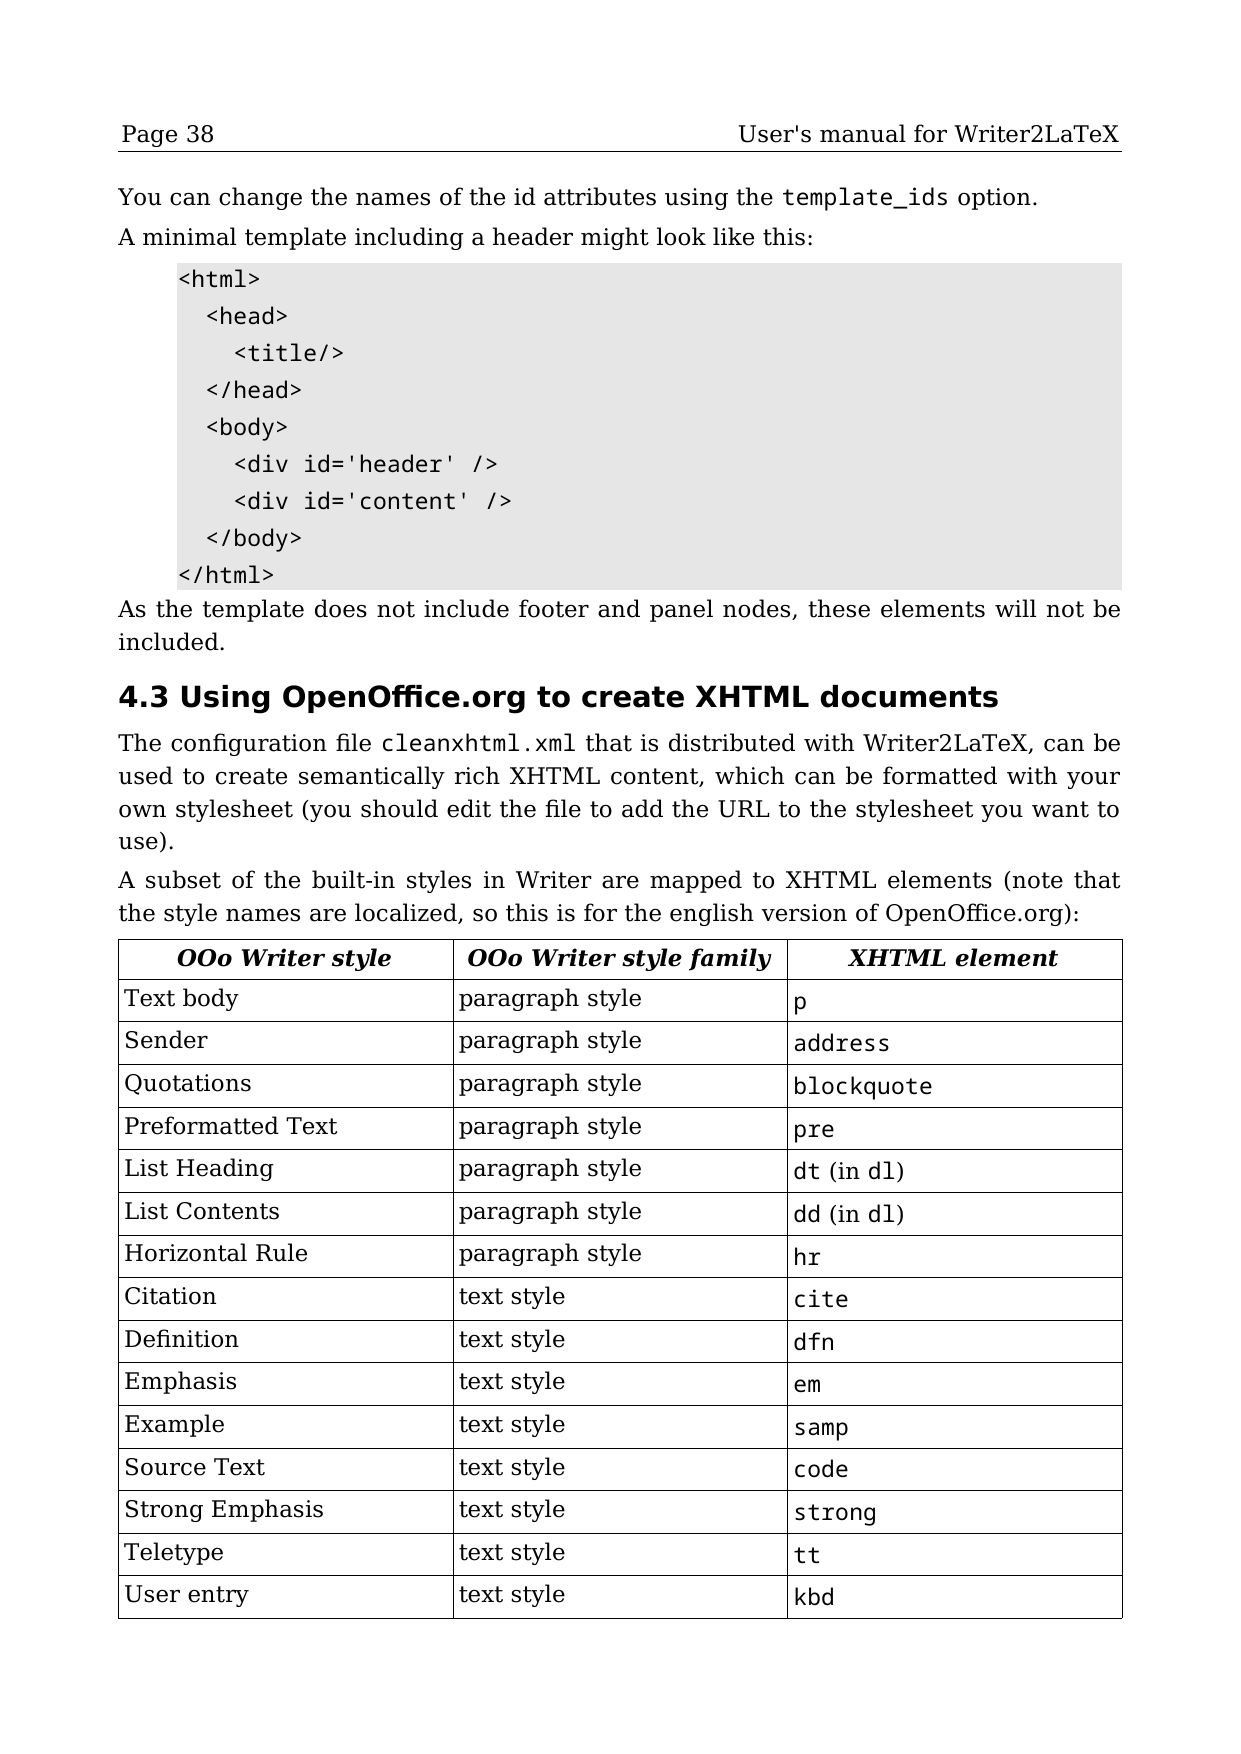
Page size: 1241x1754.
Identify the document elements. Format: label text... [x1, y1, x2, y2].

table_cell Example [119, 1406, 453, 1448]
table_cell paragraph style [454, 1065, 787, 1107]
table_cell paragraph style [454, 980, 787, 1021]
table_cell Definition [119, 1321, 453, 1362]
table_cell paragraph style [454, 1193, 787, 1235]
table_cell Sender [119, 1022, 453, 1064]
table_cell dfn [788, 1321, 1122, 1362]
table_cell blockquote [788, 1065, 1122, 1107]
table_header OOo Writer style family [454, 940, 787, 979]
table_cell User entry [119, 1576, 453, 1618]
text <html> [177, 263, 1122, 294]
table_cell text style [454, 1406, 787, 1448]
text The configuration file cleanxhtml.xml that is distributed with Writer2LaTeX, can be used to create semantically rich XHTML content, which can be formatted with your own stylesheet (you should edit the file to add the URL to the stylesheet you want to use). [118, 727, 1122, 855]
table_cell paragraph style [454, 1150, 787, 1192]
table_cell code [788, 1449, 1122, 1490]
table_cell dd (in dl) [788, 1193, 1122, 1235]
table_cell p [788, 980, 1122, 1021]
table_cell Citation [119, 1278, 453, 1320]
table_cell em [788, 1363, 1122, 1405]
subtitle Using OpenOffice.org to create XHTML documents [118, 680, 1122, 714]
table_cell paragraph style [454, 1236, 787, 1277]
table_header XHTML element [788, 940, 1122, 979]
table_cell text style [454, 1491, 787, 1533]
table_cell strong [788, 1491, 1122, 1533]
text A subset of the built-in styles in Writer are mapped to XHTML elements (note that the style names are localized, so this is for the english version of OpenOffice.org): [118, 867, 1122, 926]
table_cell dt (in dl) [788, 1150, 1122, 1192]
text As the template does not include footer and panel nodes, these elements will not be included. [118, 596, 1122, 655]
table_cell samp [788, 1406, 1122, 1448]
table_cell address [788, 1022, 1122, 1064]
text <head> [177, 300, 1122, 331]
table_cell List Contents [119, 1193, 453, 1235]
table_cell Strong Emphasis [119, 1491, 453, 1533]
text <div id='content' /> [177, 485, 1122, 516]
table_cell Horizontal Rule [119, 1236, 453, 1277]
text A minimal template including a header might look like this: [118, 224, 1122, 251]
text </html> [177, 559, 1122, 590]
table_cell pre [788, 1108, 1122, 1149]
table_cell Source Text [119, 1449, 453, 1490]
table_cell text style [454, 1534, 787, 1575]
table_cell text style [454, 1363, 787, 1405]
table_cell cite [788, 1278, 1122, 1320]
table_cell Preformatted Text [119, 1108, 453, 1149]
table_cell kbd [788, 1576, 1122, 1618]
text <body> [177, 411, 1122, 442]
text <div id='header' /> [177, 448, 1122, 479]
table_cell text style [454, 1278, 787, 1320]
table_cell hr [788, 1236, 1122, 1277]
table_cell tt [788, 1534, 1122, 1575]
text You can change the names of the id attributes using the template_ids option. [118, 181, 1122, 212]
table_cell Teletype [119, 1534, 453, 1575]
text <title/> [177, 337, 1122, 368]
table_cell Quotations [119, 1065, 453, 1107]
table_cell Text body [119, 980, 453, 1021]
text </body> [177, 522, 1122, 553]
table_cell Emphasis [119, 1363, 453, 1405]
table_cell paragraph style [454, 1022, 787, 1064]
text </head> [177, 374, 1122, 405]
table_header OOo Writer style [119, 940, 453, 979]
table_cell paragraph style [454, 1108, 787, 1149]
table_cell text style [454, 1576, 787, 1618]
table_cell text style [454, 1321, 787, 1362]
table_cell text style [454, 1449, 787, 1490]
table_cell List Heading [119, 1150, 453, 1192]
